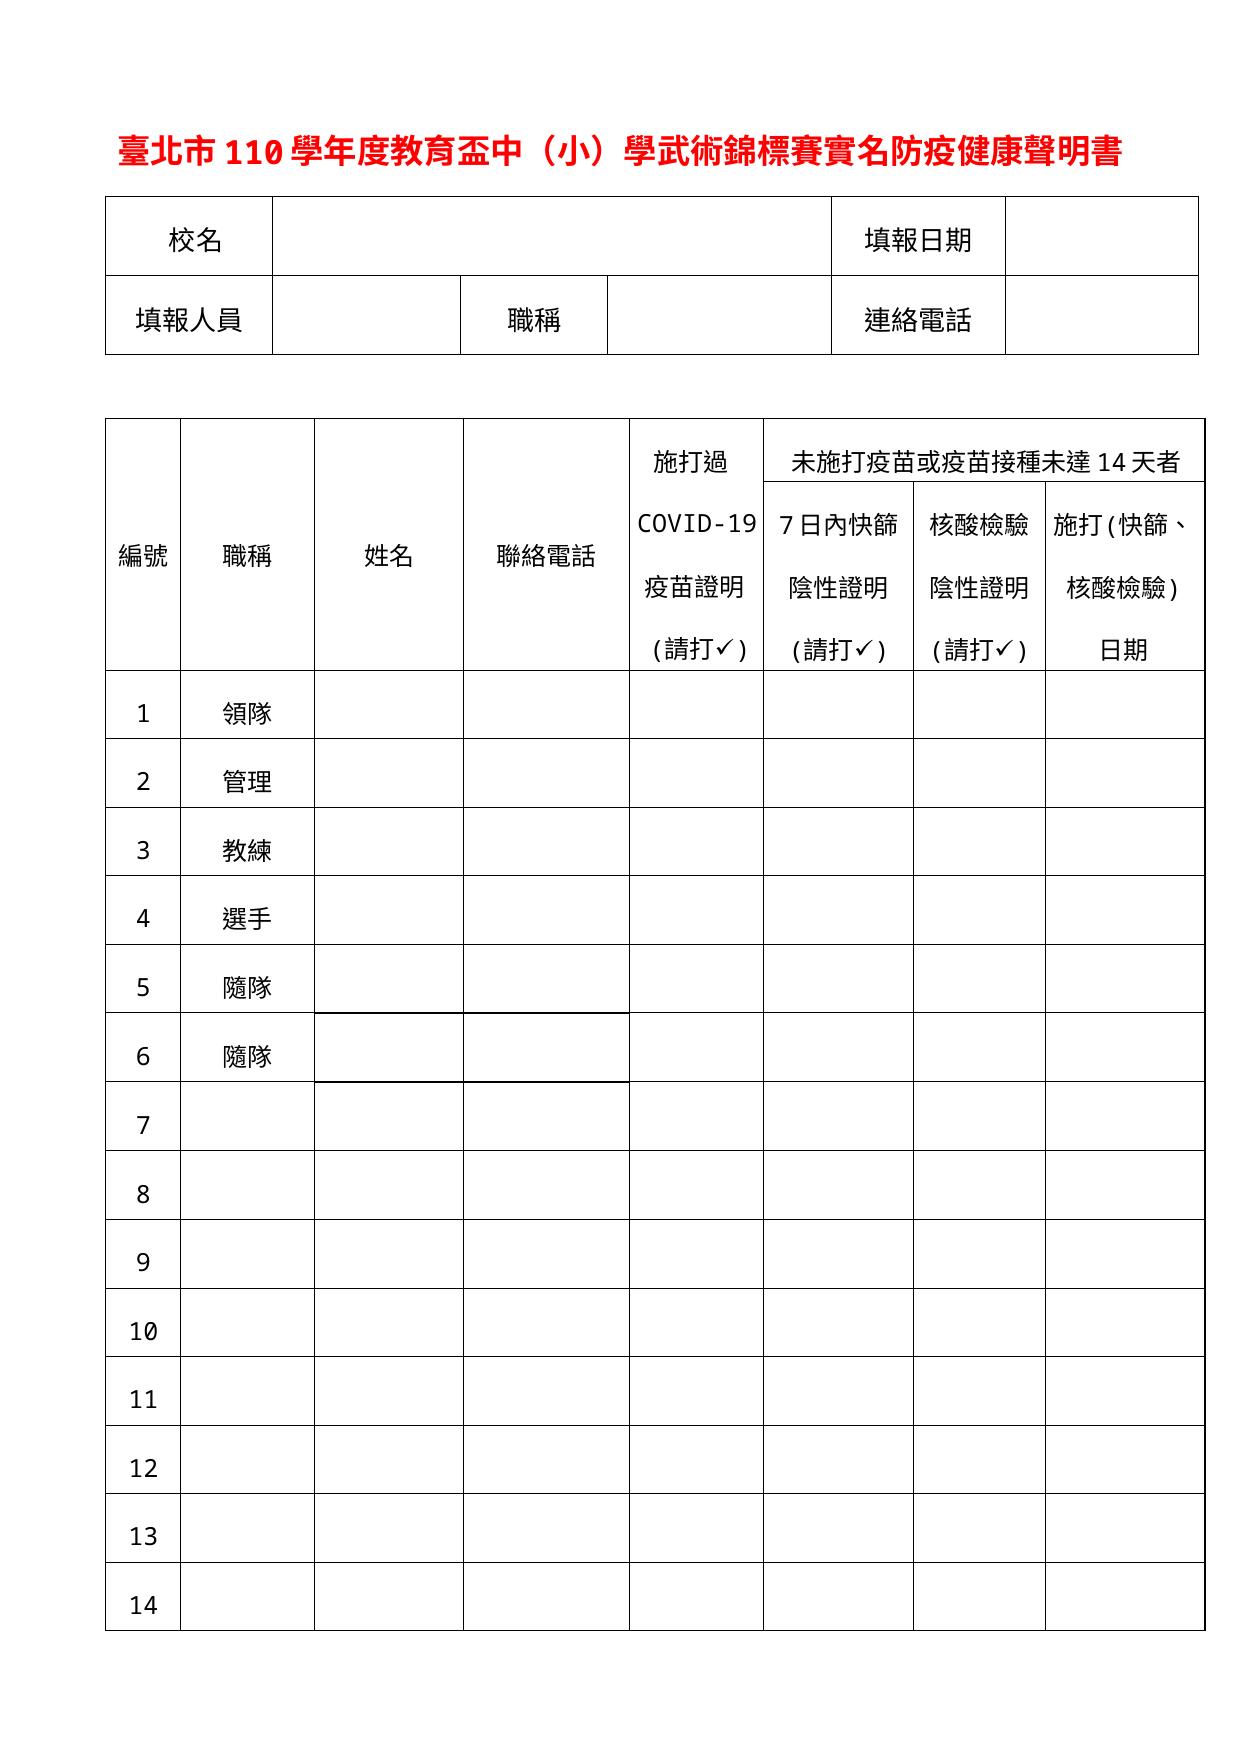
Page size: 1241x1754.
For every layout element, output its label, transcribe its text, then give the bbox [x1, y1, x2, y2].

table_header 姓名 [315, 419, 463, 669]
table_cell 隨隊 [181, 945, 314, 1012]
table_cell 教練 [181, 808, 314, 875]
table_cell [630, 808, 763, 875]
table_cell [914, 1289, 1045, 1356]
table_cell 職稱 [461, 276, 607, 354]
table_cell [914, 876, 1045, 944]
table_cell [464, 1083, 629, 1150]
table_cell 14 [106, 1563, 180, 1630]
table_cell [315, 1563, 463, 1630]
table_cell 連絡電話 [832, 276, 1005, 354]
table_cell 8 [106, 1151, 180, 1219]
table_cell 11 [106, 1357, 180, 1424]
table_cell [315, 876, 463, 944]
table_cell [464, 739, 629, 807]
text 臺北市110學年度教育盃中（小）學武術錦標賽實名防疫健康聲明書 [106, 114, 1134, 177]
table_cell [630, 1426, 763, 1493]
table_cell [181, 1494, 314, 1562]
table_cell [630, 1289, 763, 1356]
table_cell [1046, 1082, 1204, 1150]
table_cell [914, 1220, 1045, 1287]
table_cell [914, 1357, 1045, 1424]
table_cell [764, 1220, 913, 1287]
table_cell [464, 808, 629, 875]
table_cell [764, 876, 913, 944]
table_cell [181, 1289, 314, 1356]
table_cell 領隊 [181, 671, 314, 738]
table_cell 4 [106, 876, 180, 944]
table_cell [764, 1013, 913, 1081]
table_header 填報日期 [832, 197, 1005, 275]
table_cell 施打(快篩、 核酸檢驗) 日期 [1046, 482, 1204, 669]
table_cell [1046, 671, 1204, 738]
table_cell [630, 671, 763, 738]
table_header 施打過COVID-19 疫苗證明 (請打) [630, 419, 763, 669]
table_cell [630, 739, 763, 807]
table_cell 選手 [181, 876, 314, 944]
table_header 職稱 [181, 419, 314, 669]
table_cell [608, 276, 831, 354]
table_cell [764, 1151, 913, 1219]
table_cell [1046, 808, 1204, 875]
table_cell 填報人員 [106, 276, 272, 354]
table_cell [464, 1357, 629, 1424]
table_cell [315, 1494, 463, 1562]
table_cell [315, 1083, 463, 1150]
table_cell [914, 945, 1045, 1012]
table_cell [914, 739, 1045, 807]
table_cell [630, 876, 763, 944]
table_header 校名 [106, 197, 272, 275]
table_cell [315, 1151, 463, 1219]
table_cell [914, 1563, 1045, 1630]
table_cell [630, 1563, 763, 1630]
table_cell [764, 808, 913, 875]
table_cell [315, 945, 463, 1012]
table_cell [630, 1013, 763, 1081]
table_cell [464, 1289, 629, 1356]
table_cell 2 [106, 739, 180, 807]
table_cell 9 [106, 1220, 180, 1287]
table_cell [181, 1082, 314, 1150]
table_cell [181, 1563, 314, 1630]
table_cell [1046, 1357, 1204, 1424]
table_cell 管理 [181, 739, 314, 807]
table_cell [914, 671, 1045, 738]
table_cell [1046, 739, 1204, 807]
table_cell [1046, 1494, 1204, 1562]
table_header [273, 197, 831, 275]
table_cell [764, 1289, 913, 1356]
table_cell [464, 671, 629, 738]
table_cell [1046, 1013, 1204, 1081]
table_cell [464, 1426, 629, 1493]
table_cell [764, 1082, 913, 1150]
table_cell [764, 1563, 913, 1630]
table_cell [181, 1151, 314, 1219]
table_cell [914, 1082, 1045, 1150]
table_cell [315, 808, 463, 875]
table_cell 7日內快篩 陰性證明 (請打) [764, 482, 913, 669]
table_cell [914, 808, 1045, 875]
table_cell 核酸檢驗 陰性證明 (請打) [914, 482, 1045, 669]
table_cell 12 [106, 1426, 180, 1493]
table_cell [1046, 1220, 1204, 1287]
table_cell [764, 1426, 913, 1493]
table_cell [764, 739, 913, 807]
table_cell [630, 1151, 763, 1219]
table_cell [914, 1426, 1045, 1493]
table_cell [464, 1014, 629, 1081]
table_cell [764, 1357, 913, 1424]
table_cell [464, 1563, 629, 1630]
table_cell 1 [106, 671, 180, 738]
table_cell [464, 876, 629, 944]
table_header 編號 [106, 419, 180, 669]
table_cell [315, 1426, 463, 1493]
table_cell [630, 1494, 763, 1562]
table_cell [315, 671, 463, 738]
table_cell [315, 1220, 463, 1287]
table_cell [914, 1151, 1045, 1219]
table_cell [181, 1357, 314, 1424]
table_cell [764, 671, 913, 738]
table_cell [464, 1220, 629, 1287]
table_cell 7 [106, 1082, 180, 1150]
table_cell [464, 1151, 629, 1219]
table_header 未施打疫苗或疫苗接種未達14天者 [764, 419, 1204, 481]
table_cell [630, 945, 763, 1012]
table_cell [914, 1013, 1045, 1081]
table_cell [315, 739, 463, 807]
table_cell [181, 1220, 314, 1287]
table_cell [273, 276, 460, 354]
table_cell [630, 1082, 763, 1150]
table_header [1006, 197, 1198, 275]
table_cell [1046, 1289, 1204, 1356]
table_cell [1046, 1151, 1204, 1219]
table_cell [764, 945, 913, 1012]
table_cell 13 [106, 1494, 180, 1562]
table_cell [315, 1014, 463, 1081]
table_cell 3 [106, 808, 180, 875]
table_cell [315, 1357, 463, 1424]
table_cell 隨隊 [181, 1013, 314, 1081]
table_cell [1046, 1563, 1204, 1630]
table_cell [464, 1494, 629, 1562]
table_header 聯絡電話 [464, 419, 629, 669]
table_cell [315, 1289, 463, 1356]
table_cell [1006, 276, 1198, 354]
table_cell [181, 1426, 314, 1493]
table_cell 10 [106, 1289, 180, 1356]
table_cell [464, 945, 629, 1012]
table_cell [630, 1357, 763, 1424]
table_cell [914, 1494, 1045, 1562]
table_cell [1046, 876, 1204, 944]
table_cell [1046, 945, 1204, 1012]
table_cell [1046, 1426, 1204, 1493]
table_cell 5 [106, 945, 180, 1012]
table_cell 6 [106, 1013, 180, 1081]
table_cell [764, 1494, 913, 1562]
table_cell [630, 1220, 763, 1287]
